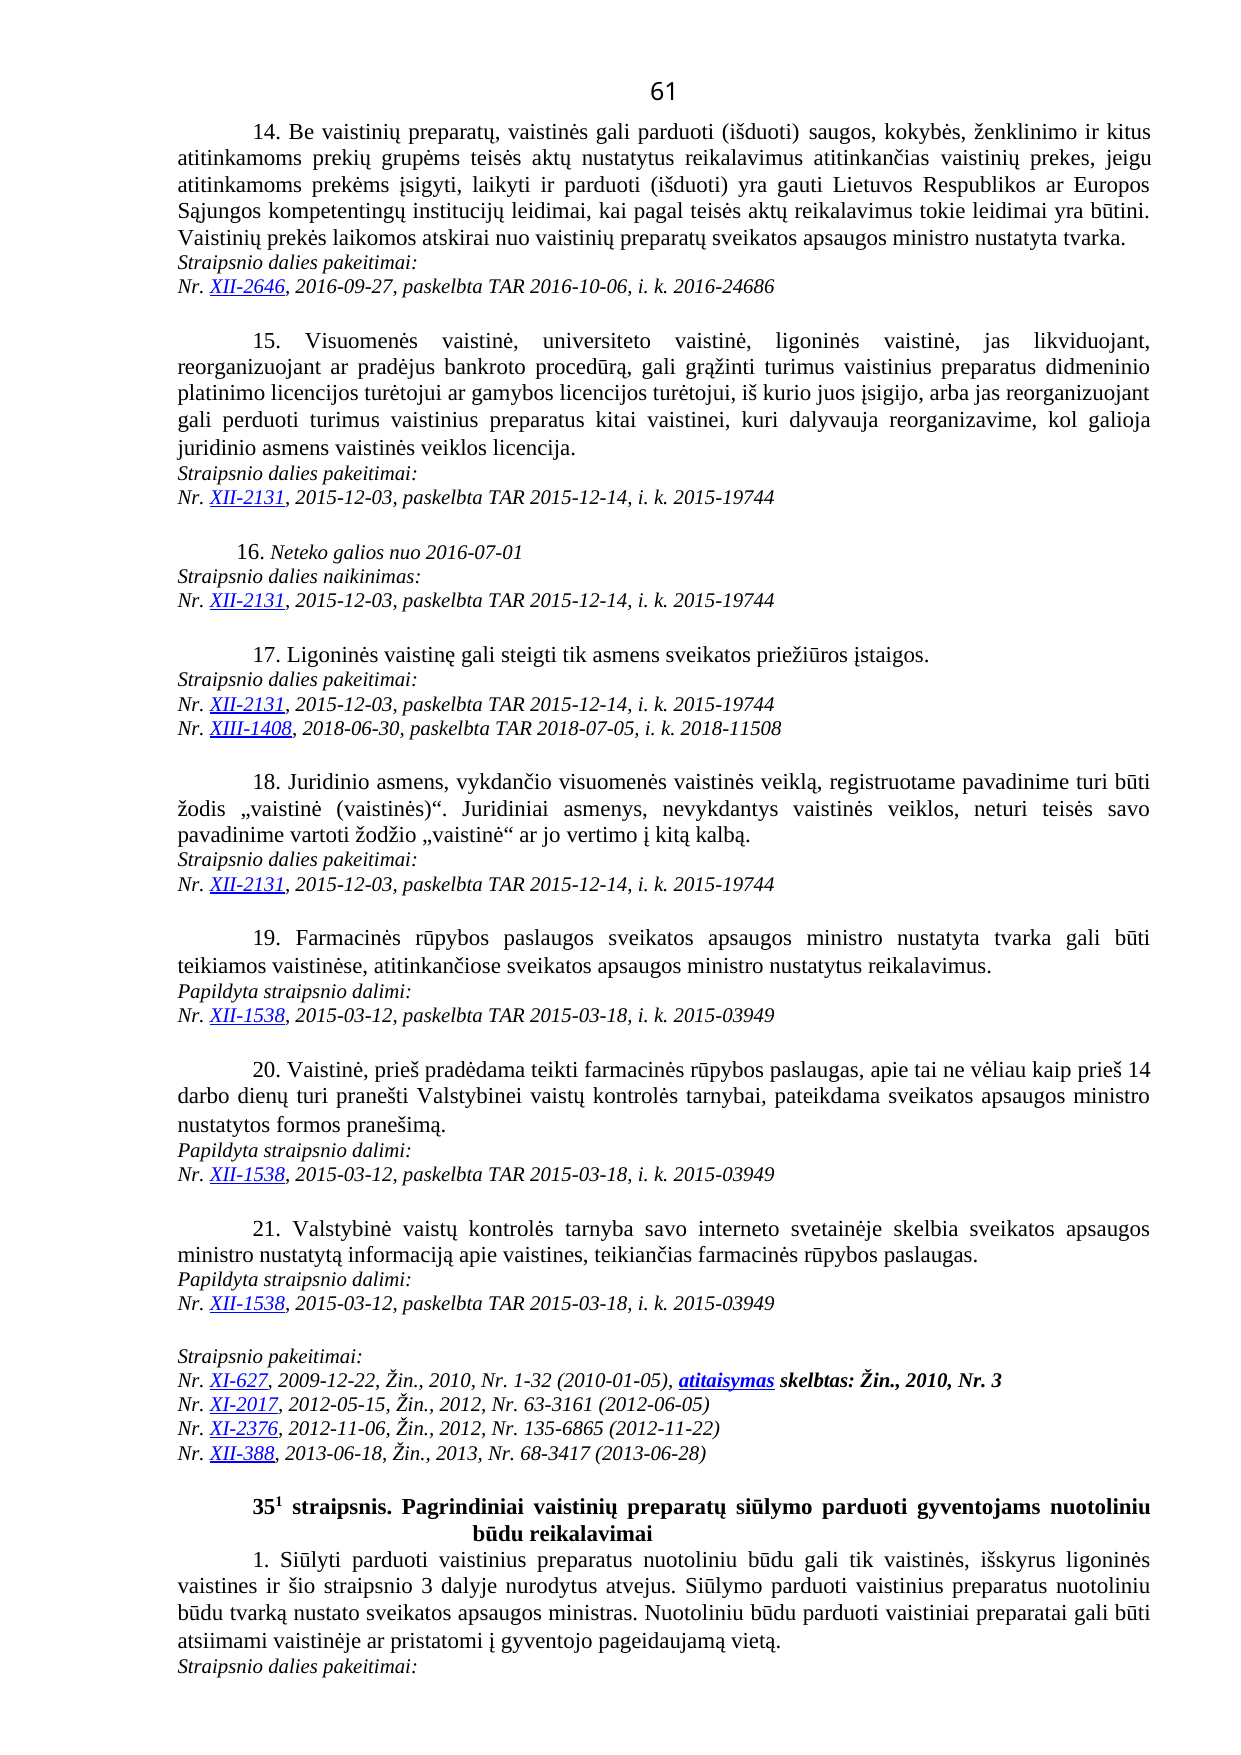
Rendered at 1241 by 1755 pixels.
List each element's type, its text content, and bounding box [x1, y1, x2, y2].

text 21. Valstybinė vaistų kontrolės tarnyba savo interneto svetainėje skelbia sveikatos apsaugos ministro nustatytą informaciją apie vaistines, teikiančias farmacinės rūpybos paslaugas. [177, 1214, 1152, 1267]
text Nr. XII-388, 2013-06-18, Žin., 2013, Nr. 68-3417 (2013-06-28) [177, 1440, 1152, 1464]
text Straipsnio pakeitimai: [177, 1344, 1152, 1368]
text 19. Farmacinės rūpybos paslaugos sveikatos apsaugos ministro nustatyta tvarka gali būti teikiamos vaistinėse, atitinkančiose sveikatos apsaugos ministro nustatytus reikalavimus. [177, 924, 1152, 979]
text Straipsnio dalies pakeitimai: [177, 847, 1152, 871]
text Papildyta straipsnio dalimi: [177, 979, 1152, 1003]
text Nr. XII-2131, 2015-12-03, paskelbta TAR 2015-12-14, i. k. 2015-19744 [177, 691, 1152, 716]
text Nr. XI-2376, 2012-11-06, Žin., 2012, Nr. 135-6865 (2012-11-22) [177, 1416, 1152, 1440]
text 18. Juridinio asmens, vykdančio visuomenės vaistinės veiklą, registruotame pavadinime turi būti žodis „vaistinė (vaistinės)“. Juridiniai asmenys, nevykdantys vaistinės veiklos, neturi teisės savo pavadinime vartoti žodžio „vaistinė“ ar jo vertimo į kitą kalbą. [177, 768, 1152, 847]
text Nr. XII-1538, 2015-03-12, paskelbta TAR 2015-03-18, i. k. 2015-03949 [177, 1291, 1152, 1315]
text Straipsnio dalies pakeitimai: [177, 1654, 1152, 1678]
text Straipsnio dalies pakeitimai: [177, 461, 1152, 485]
text Nr. XIII-1408, 2018-06-30, paskelbta TAR 2018-07-05, i. k. 2018-11508 [177, 716, 1152, 739]
text Straipsnio dalies pakeitimai: [177, 667, 1152, 691]
text Nr. XII-2131, 2015-12-03, paskelbta TAR 2015-12-14, i. k. 2015-19744 [177, 588, 1152, 612]
text Nr. XII-2131, 2015-12-03, paskelbta TAR 2015-12-14, i. k. 2015-19744 [177, 871, 1152, 896]
text Nr. XII-1538, 2015-03-12, paskelbta TAR 2015-03-18, i. k. 2015-03949 [177, 1003, 1152, 1027]
text Nr. XI-2017, 2012-05-15, Žin., 2012, Nr. 63-3161 (2012-06-05) [177, 1392, 1152, 1416]
text Straipsnio dalies pakeitimai: [177, 250, 1152, 274]
text 20. Vaistinė, prieš pradėdama teikti farmacinės rūpybos paslaugas, apie tai ne vėliau kaip prieš 14 darbo dienų turi pranešti Valstybinei vaistų kontrolės tarnybai, pateikdama sveikatos apsaugos ministro nustatytos formos pranešimą. [177, 1056, 1152, 1138]
text Nr. XII-2131, 2015-12-03, paskelbta TAR 2015-12-14, i. k. 2015-19744 [177, 485, 1152, 509]
text Straipsnio dalies naikinimas: [177, 564, 1152, 588]
text 15. Visuomenės vaistinė, universiteto vaistinė, ligoninės vaistinė, jas likviduojant, reorganizuojant ar pradėjus bankroto procedūrą, gali grąžinti turimus vaistinius preparatus didmeninio platinimo licencijos turėtojui ar gamybos licencijos turėtojui, iš kurio juos įsigijo, arba jas reorganizuojant gali perduoti turimus vaistinius preparatus kitai vaistinei, kuri dalyvauja reorganizavime, kol galioja juridinio asmens vaistinės veiklos licencija. [177, 327, 1152, 461]
text 16. Neteko galios nuo 2016-07-01 [177, 538, 1152, 564]
text Papildyta straipsnio dalimi: [177, 1267, 1152, 1291]
text Papildyta straipsnio dalimi: [177, 1138, 1152, 1162]
text Nr. XII-2646, 2016-09-27, paskelbta TAR 2016-10-06, i. k. 2016-24686 [177, 274, 1152, 298]
text Nr. XI-627, 2009-12-22, Žin., 2010, Nr. 1-32 (2010-01-05), atitaisymas skelbtas: Žin., 2010, Nr. 3 [177, 1368, 1152, 1392]
text Nr. XII-1538, 2015-03-12, paskelbta TAR 2015-03-18, i. k. 2015-03949 [177, 1162, 1152, 1186]
text 17. Ligoninės vaistinę gali steigti tik asmens sveikatos priežiūros įstaigos. [177, 641, 1152, 667]
text 1. Siūlyti parduoti vaistinius preparatus nuotoliniu būdu gali tik vaistinės, išskyrus ligoninės vaistines ir šio straipsnio 3 dalyje nurodytus atvejus. Siūlymo parduoti vaistinius preparatus nuotoliniu būdu tvarką nustato sveikatos apsaugos ministras. Nuotoliniu būdu parduoti vaistiniai preparatai gali būti atsiimami vaistinėje ar pristatomi į gyventojo pageidaujamą vietą. [177, 1546, 1152, 1654]
text 14. Be vaistinių preparatų, vaistinės gali parduoti (išduoti) saugos, kokybės, ženklinimo ir kitus atitinkamoms prekių grupėms teisės aktų nustatytus reikalavimus atitinkančias vaistinių prekes, jeigu atitinkamoms prekėms įsigyti, laikyti ir parduoti (išduoti) yra gauti Lietuvos Respublikos ar Europos Sąjungos kompetentingų institucijų leidimai, kai pagal teisės aktų reikalavimus tokie leidimai yra būtini. Vaistinių prekės laikomos atskirai nuo vaistinių preparatų sveikatos apsaugos ministro nustatyta tvarka. [177, 118, 1152, 250]
text 351 straipsnis. Pagrindiniai vaistinių preparatų siūlymo parduoti gyventojams nuotoliniu būdu reikalavimai [252, 1493, 1152, 1546]
